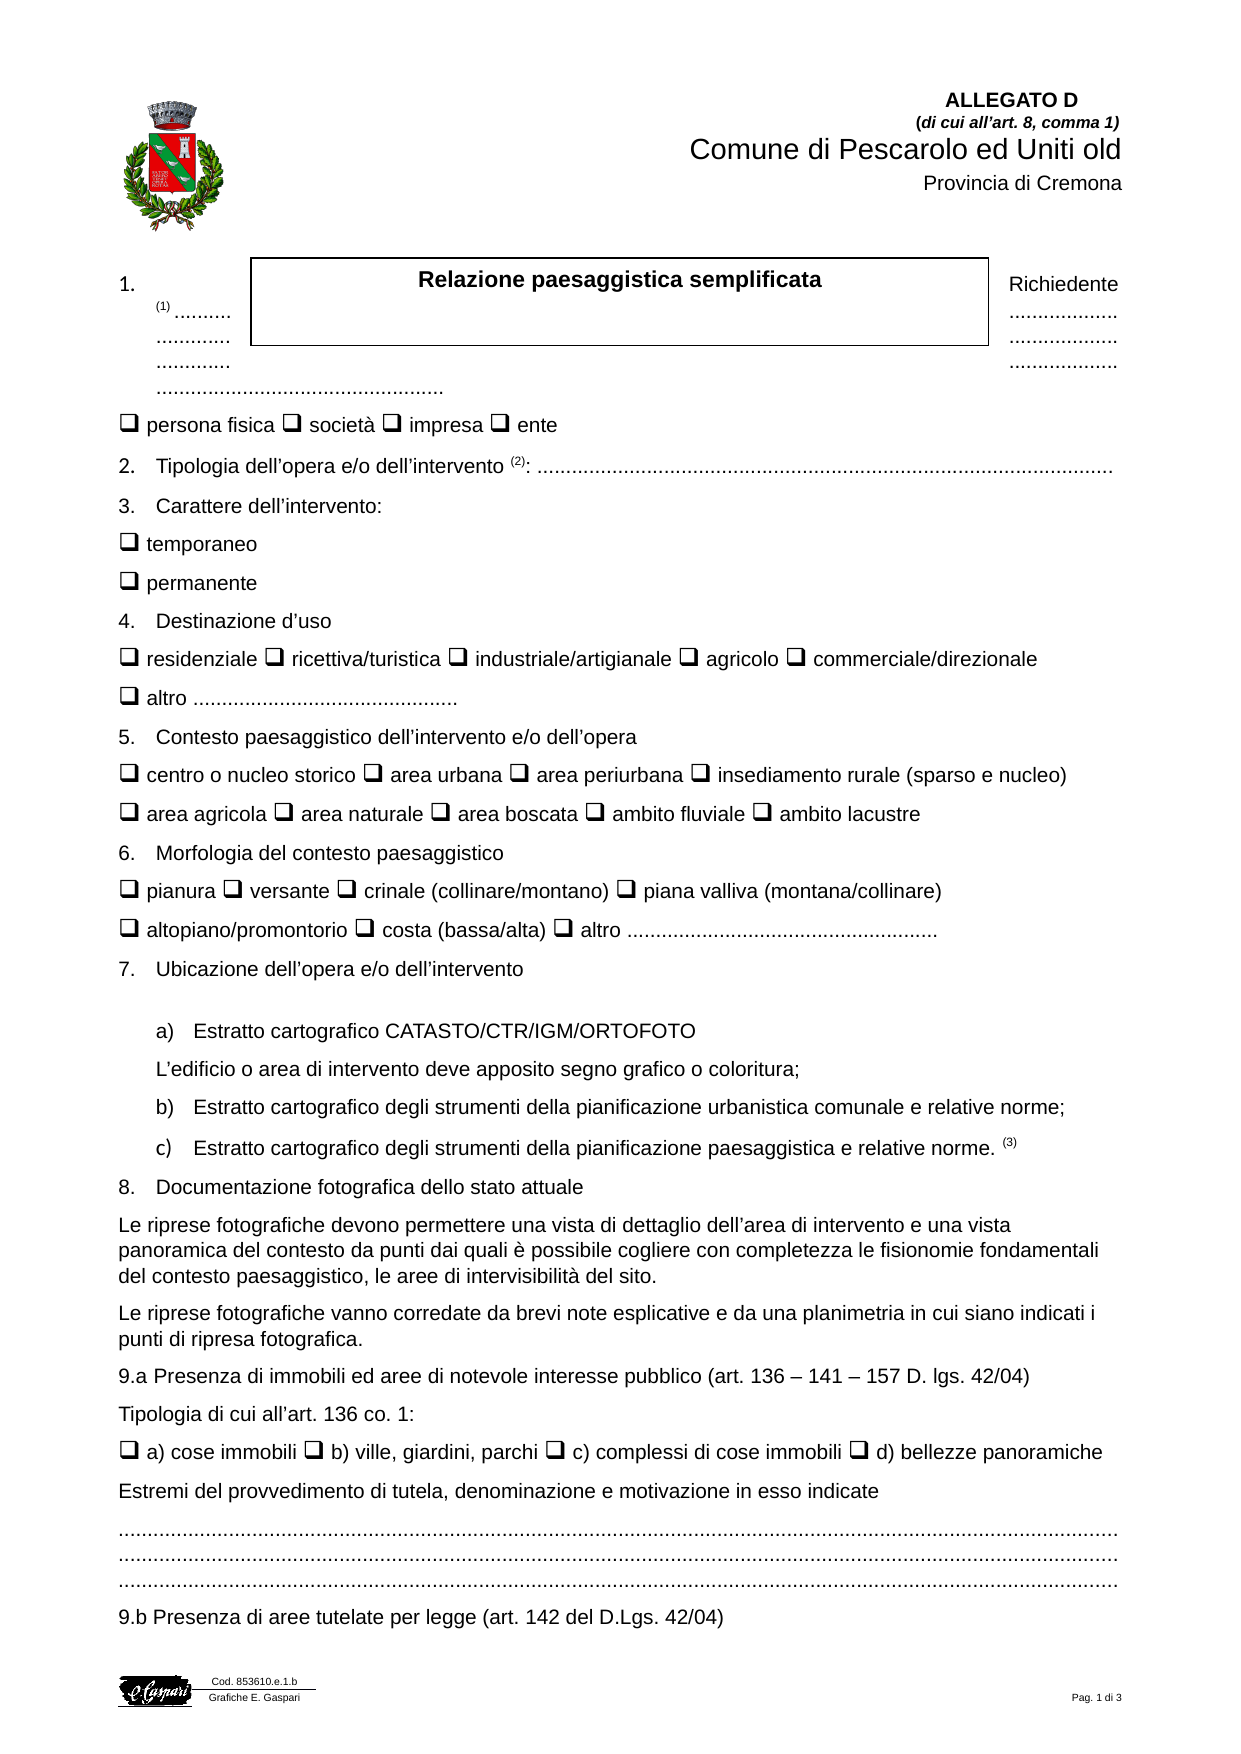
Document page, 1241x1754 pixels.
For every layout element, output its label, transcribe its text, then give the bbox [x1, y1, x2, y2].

text Le riprese fotografiche vanno corredate da brevi note esplicative e da una planimetria in cui siano indicati i punti di ripresa fotografica. [118, 1301, 1122, 1351]
text Comune di Pescarolo ed Uniti old [224, 132, 1122, 166]
text 9.b Presenza di aree tutelate per legge (art. 142 del D.Lgs. 42/04) [118, 1605, 1122, 1629]
text L’edificio o area di intervento deve apposito segno grafico o coloritura; [156, 1057, 1122, 1081]
text  altopiano/promontorio  costa (bassa/alta)  altro ...................................................... [118, 918, 1122, 943]
list Estratto cartografico CATASTO/CTR/IGM/ORTOFOTO [156, 1019, 1122, 1043]
list Tipologia dell’opera e/o dell’intervento (2): .................................................................................................... [118, 451, 1122, 479]
text  temporaneo [118, 531, 1122, 556]
text  persona fisica  società  impresa  ente [118, 412, 1122, 437]
list Contesto paesaggistico dell’intervento e/o dell’opera [118, 725, 1122, 749]
text  pianura  versante  crinale (collinare/montano)  piana valliva (montana/collinare) [118, 879, 1122, 904]
list Morfologia del contesto paesaggistico [118, 841, 1122, 865]
text  centro o nucleo storico  area urbana  area periurbana  insediamento rurale (sparso e nucleo) [118, 763, 1122, 788]
text 9.a Presenza di immobili ed aree di notevole interesse pubblico (art. 136 – 141 – 157 D. lgs. 42/04) [118, 1364, 1122, 1388]
text  a) cose immobili  b) ville, giardini, parchi  c) complessi di cose immobili  d) bellezze panoramiche [118, 1440, 1122, 1465]
picture [118, 1674, 192, 1706]
text  area agricola  area naturale  area boscata  ambito fluviale  ambito lacustre [118, 802, 1122, 827]
list Estratto cartografico degli strumenti della pianificazione urbanistica comunale e relative norme; [156, 1095, 1122, 1119]
text Estremi del provvedimento di tutela, denominazione e motivazione in esso indicate [118, 1479, 1122, 1503]
list Carattere dell’intervento: [118, 494, 1122, 518]
list Richiedente (1) ............................................................................................................................................... [118, 269, 1122, 399]
list Documentazione fotografica dello stato attuale [118, 1175, 1122, 1199]
picture [122, 101, 224, 233]
list Destinazione d’uso [118, 609, 1122, 633]
list Ubicazione dell’opera e/o dell’intervento [118, 957, 1122, 981]
text  permanente [118, 570, 1122, 595]
text  residenziale  ricettiva/turistica  industriale/artigianale  agricolo  commerciale/direzionale [118, 647, 1122, 672]
text Le riprese fotografiche devono permettere una vista di dettaglio dell’area di intervento e una vista panoramica del contesto da punti dai quali è possibile cogliere con completezza le fisionomie fondamentali del contesto paesaggistico, le aree di intervisibilità del sito. [118, 1213, 1122, 1287]
text Provincia di Cremona [224, 171, 1122, 194]
text  altro .............................................. [118, 686, 1122, 711]
text Tipologia di cui all’art. 136 co. 1: [118, 1402, 1122, 1426]
list Estratto cartografico degli strumenti della pianificazione paesaggistica e relative norme. (3) [156, 1133, 1122, 1161]
